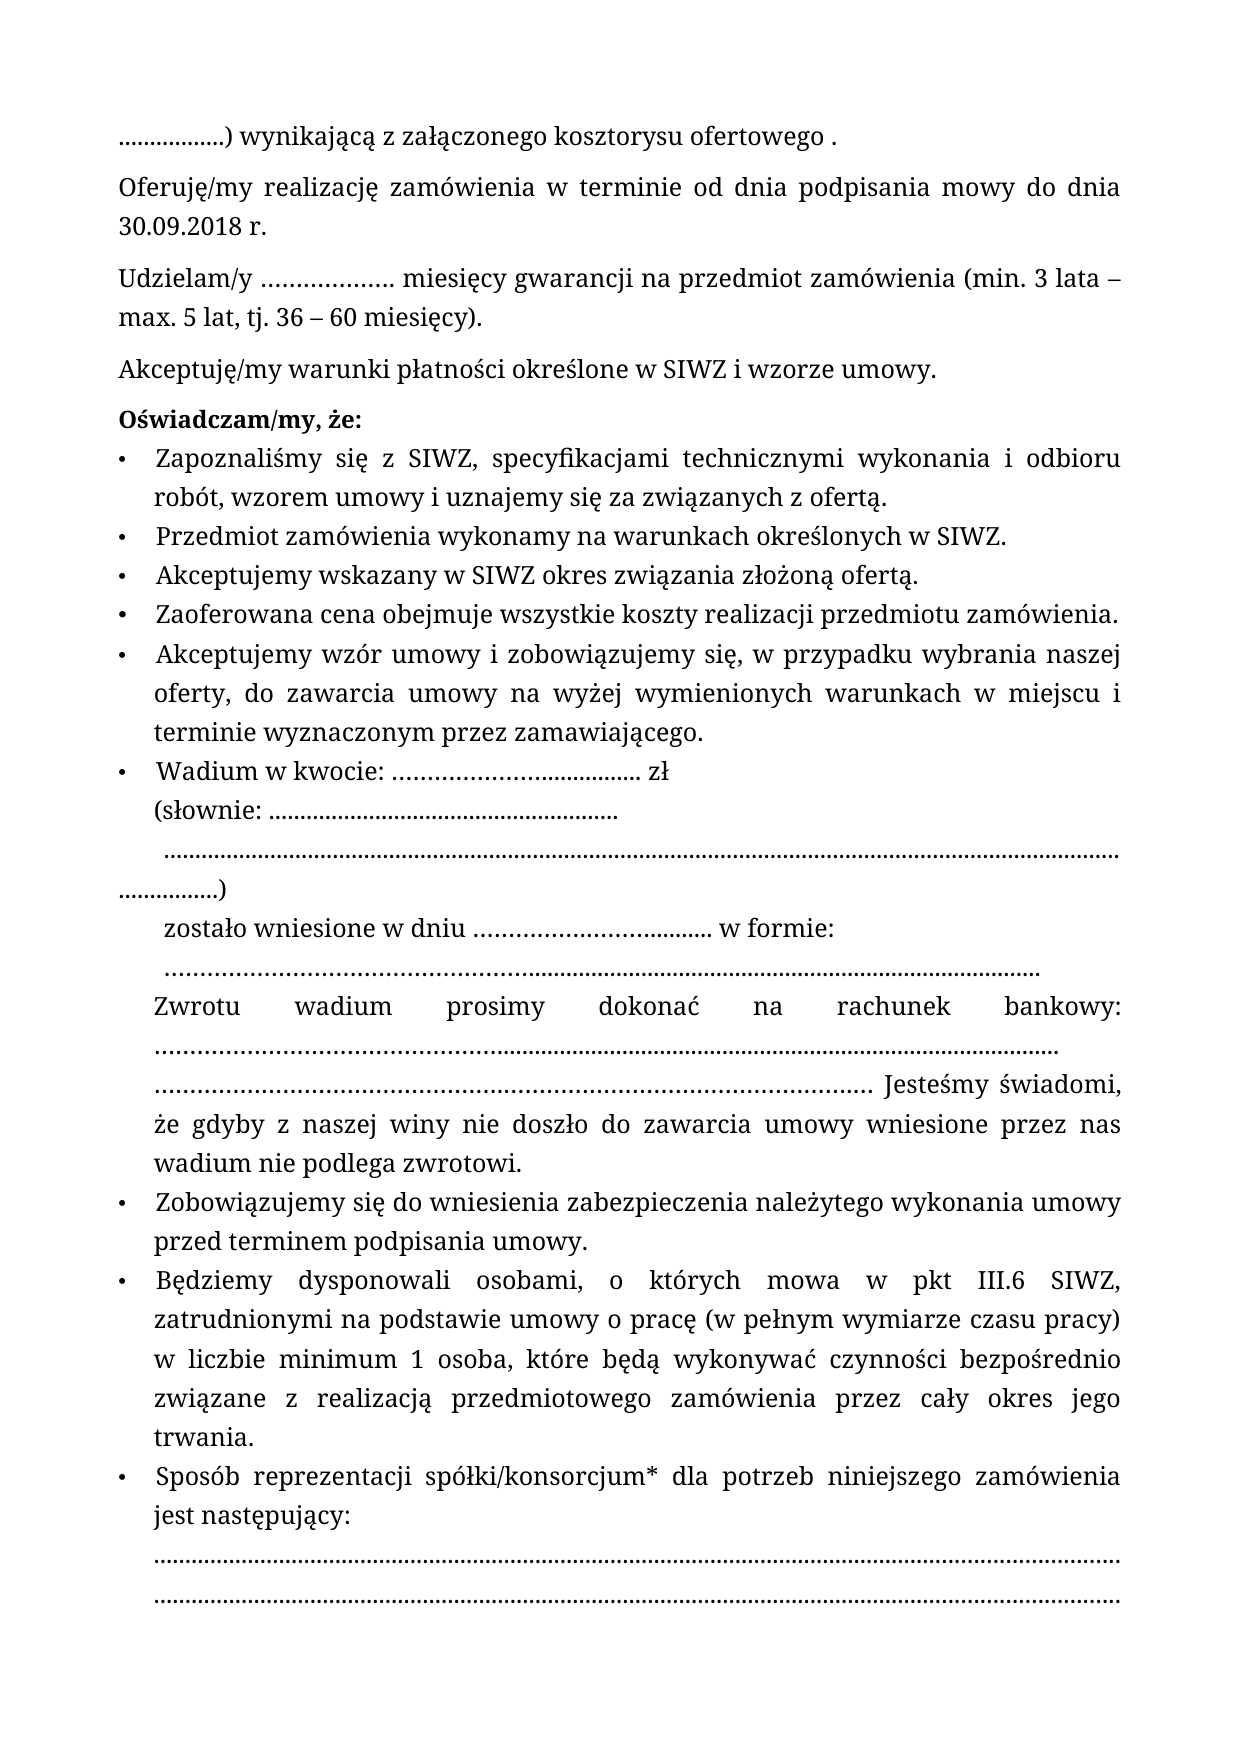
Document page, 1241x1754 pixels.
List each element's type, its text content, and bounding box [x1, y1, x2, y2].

list Przedmiot zamówienia wykonamy na warunkach określonych w SIWZ. [116, 519, 1122, 553]
text …………………………………………….................................................................................. [118, 950, 1122, 984]
list Akceptujemy wskazany w SIWZ okres związania złożoną ofertą. [116, 558, 1122, 592]
list Zobowiązujemy się do wniesienia zabezpieczenia należytego wykonania umowy przed terminem podpisania umowy. [116, 1185, 1122, 1258]
text .................) wynikającą z załączonego kosztorysu ofertowego . [118, 118, 1122, 152]
text Udzielam/y ………………. miesięcy gwarancji na przedmiot zamówienia (min. 3 lata – max. 5 lat, tj. 36 – 60 miesięcy). [118, 261, 1122, 334]
text zostało wniesione w dniu …………….……….......... w formie: [118, 911, 1122, 944]
list Będziemy dysponowali osobami, o których mowa w pkt III.6 SIWZ, zatrudnionymi na podstawie umowy o pracę (w pełnym wymiarze czasu pracy) w liczbie minimum 1 osoba, które będą wykonywać czynności bezpośrednio związane z realizacją przedmiotowego zamówienia przez cały okres jego trwania. [116, 1263, 1122, 1454]
text .........................................................................................................................................................................) [118, 832, 1122, 905]
text Oferuję/my realizację zamówienia w terminie od dnia podpisania mowy do dnia 30.09.2018 r. [118, 170, 1122, 243]
text Zwrotu wadium prosimy dokonać na rachunek bankowy: ………………………………………….......................................................................................... [153, 989, 1122, 1062]
list Akceptujemy wzór umowy i zobowiązujemy się, w przypadku wybrania naszej oferty, do zawarcia umowy na wyżej wymienionych warunkach w miejscu i terminie wyznaczonym przez zamawiającego. [116, 636, 1122, 749]
text Oświadczam/my, że: [118, 403, 1122, 436]
list Zaoferowana cena obejmuje wszystkie koszty realizacji przedmiotu zamówienia. [116, 597, 1122, 631]
text Akceptuję/my warunki płatności określone w SIWZ i wzorze umowy. [118, 351, 1122, 386]
list Sposób reprezentacji spółki/konsorcjum* dla potrzeb niniejszego zamówienia jest następujący: [116, 1459, 1122, 1532]
list Zapoznaliśmy się z SIWZ, specyfikacjami technicznymi wykonania i odbioru robót, wzorem umowy i uznajemy się za związanych z ofertą. [116, 441, 1122, 514]
text ………………………………………….………………………………………….… Jesteśmy świadomi, że gdyby z naszej winy nie doszło do zawarcia umowy wniesione przez nas wadium nie podlega zwrotowi. [153, 1067, 1122, 1179]
list Wadium w kwocie: …………………................ zł (słownie: ........................................................ [116, 754, 1122, 827]
